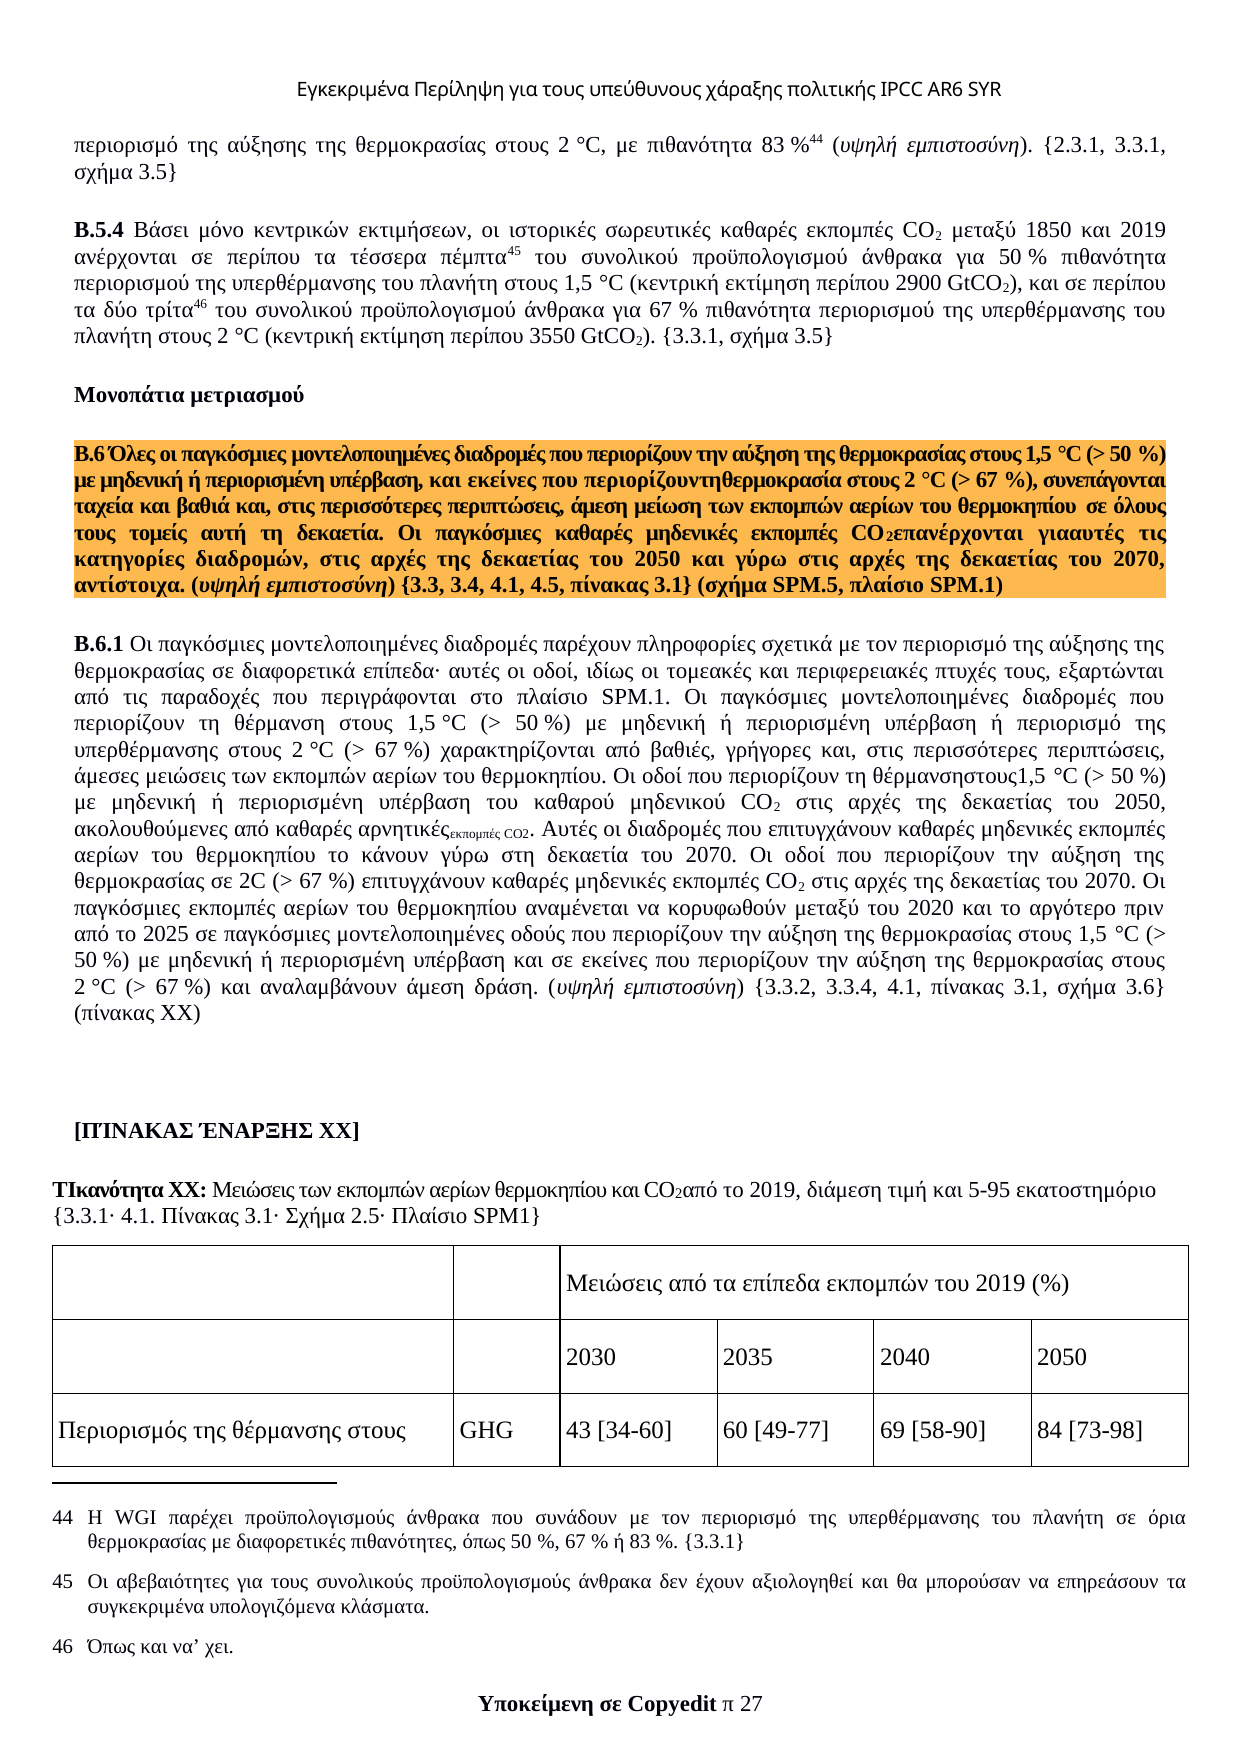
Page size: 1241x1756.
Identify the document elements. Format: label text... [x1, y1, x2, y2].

table_cell 2050 [1032, 1320, 1188, 1392]
table_cell 2040 [874, 1320, 1031, 1392]
table_cell 69 [58-90] [874, 1394, 1031, 1466]
text [ΠΊΝΑΚΑΣ ΈΝΑΡΞΗΣ XX] [74, 1117, 1166, 1143]
table_cell GHG [454, 1394, 559, 1466]
text B.6 Όλες οι παγκόσμιες μοντελοποιημένες διαδρομές που περιορίζουν την αύξηση της θερμοκρασίας στους 1,5 °C (> 50 %) με μηδενική ή περιορισμένη υπέρβαση, και εκείνες που περιορίζουντηθερμοκρασία στους 2 °C (> 67 %), συνεπάγονται ταχεία και βαθιά και, στις περισσότερες περιπτώσεις, άμεση μείωση των εκπομπών αερίων του θερμοκηπίου σε όλους τους τομείς αυτή τη δεκαετία. Οι παγκόσμιες καθαρές μηδενικές εκπομπές CO2επανέρχονται γιααυτές τις κατηγορίες διαδρομών, στις αρχές της δεκαετίας του 2050 και γύρω στις αρχές της δεκαετίας του 2070, αντίστοιχα. (υψηλή εμπιστοσύνη) {3.3, 3.4, 4.1, 4.5, πίνακας 3.1} (σχήμα SPM.5, πλαίσιο SPM.1) [74, 440, 1166, 598]
table_cell [53, 1320, 453, 1392]
table_cell Περιορισμός της θέρμανσης στους [53, 1394, 453, 1466]
text Η WGI παρέχει προϋπολογισμούς άνθρακα που συνάδουν με τον περιορισμό της υπερθέρμανσης του πλανήτη σε όρια θερμοκρασίας με διαφορετικές πιθανότητες, όπως 50 %, 67 % ή 83 %. {3.3.1} [52, 1505, 1188, 1553]
text Οι αβεβαιότητες για τους συνολικούς προϋπολογισμούς άνθρακα δεν έχουν αξιολογηθεί και θα μπορούσαν να επηρεάσουν τα συγκεκριμένα υπολογιζόμενα κλάσματα. [52, 1569, 1188, 1618]
table_cell 60 [49-77] [718, 1394, 873, 1466]
table_cell 43 [34-60] [561, 1394, 717, 1466]
table_header Μειώσεις από τα επίπεδα εκπομπών του 2019 (%) [561, 1246, 1188, 1319]
table_cell 84 [73-98] [1032, 1394, 1188, 1466]
text TΙκανότητα XX: Μειώσεις των εκπομπών αερίων θερμοκηπίου και CO2από το 2019, διάμεση τιμή και 5-95 εκατοστημόριο {3.3.1· 4.1. Πίνακας 3.1· Σχήμα 2.5· Πλαίσιο SPM1} [52, 1176, 1164, 1229]
text Όπως και να’ χει. [52, 1634, 1188, 1658]
text περιορισμό της αύξησης της θερμοκρασίας στους 2 °C, με πιθανότητα 83 % (υψηλή εμπιστοσύνη). {2.3.1, 3.3.1, σχήμα 3.5} [74, 131, 1166, 184]
table_cell 2035 [718, 1320, 873, 1392]
table_header [454, 1246, 559, 1319]
table_cell [454, 1320, 559, 1392]
text Μονοπάτια μετριασμού [74, 381, 1166, 407]
text B.6.1 Οι παγκόσμιες μοντελοποιημένες διαδρομές παρέχουν πληροφορίες σχετικά με τον περιορισμό της αύξησης της θερμοκρασίας σε διαφορετικά επίπεδα· αυτές οι οδοί, ιδίως οι τομεακές και περιφερειακές πτυχές τους, εξαρτώνται από τις παραδοχές που περιγράφονται στο πλαίσιο SPM.1. Οι παγκόσμιες μοντελοποιημένες διαδρομές που περιορίζουν τη θέρμανση στους 1,5 °C (> 50 %) με μηδενική ή περιορισμένη υπέρβαση ή περιορισμό της υπερθέρμανσης στους 2 °C (> 67 %) χαρακτηρίζονται από βαθιές, γρήγορες και, στις περισσότερες περιπτώσεις, άμεσες μειώσεις των εκπομπών αερίων του θερμοκηπίου. Οι οδοί που περιορίζουν τη θέρμανσηστους1,5 °C (> 50 %) με μηδενική ή περιορισμένη υπέρβαση του καθαρού μηδενικού CO2 στις αρχές της δεκαετίας του 2050, ακολουθούμενες από καθαρές αρνητικέςεκπομπές CO2. Αυτές οι διαδρομές που επιτυγχάνουν καθαρές μηδενικές εκπομπές αερίων του θερμοκηπίου το κάνουν γύρω στη δεκαετία του 2070. Οι οδοί που περιορίζουν την αύξηση της θερμοκρασίας σε 2C (> 67 %) επιτυγχάνουν καθαρές μηδενικές εκπομπές CO2 στις αρχές της δεκαετίας του 2070. Οι παγκόσμιες εκπομπές αερίων του θερμοκηπίου αναμένεται να κορυφωθούν μεταξύ του 2020 και το αργότερο πριν από το 2025 σε παγκόσμιες μοντελοποιημένες οδούς που περιορίζουν την αύξηση της θερμοκρασίας στους 1,5 °C (> 50 %) με μηδενική ή περιορισμένη υπέρβαση και σε εκείνες που περιορίζουν την αύξηση της θερμοκρασίας στους 2 °C (> 67 %) και αναλαμβάνουν άμεση δράση. (υψηλή εμπιστοσύνη) {3.3.2, 3.3.4, 4.1, πίνακας 3.1, σχήμα 3.6} (πίνακας XX) [74, 630, 1166, 1026]
table_header [53, 1246, 453, 1319]
table_cell 2030 [561, 1320, 717, 1392]
text B.5.4 Βάσει μόνο κεντρικών εκτιμήσεων, οι ιστορικές σωρευτικές καθαρές εκπομπές CO2 μεταξύ 1850 και 2019 ανέρχονται σε περίπου τα τέσσερα πέμπτα του συνολικού προϋπολογισμού άνθρακα για 50 % πιθανότητα περιορισμού της υπερθέρμανσης του πλανήτη στους 1,5 °C (κεντρική εκτίμηση περίπου 2900 GtCO2), και σε περίπου τα δύο τρίτα του συνολικού προϋπολογισμού άνθρακα για 67 % πιθανότητα περιορισμού της υπερθέρμανσης του πλανήτη στους 2 °C (κεντρική εκτίμηση περίπου 3550 GtCO2). {3.3.1, σχήμα 3.5} [74, 217, 1166, 348]
